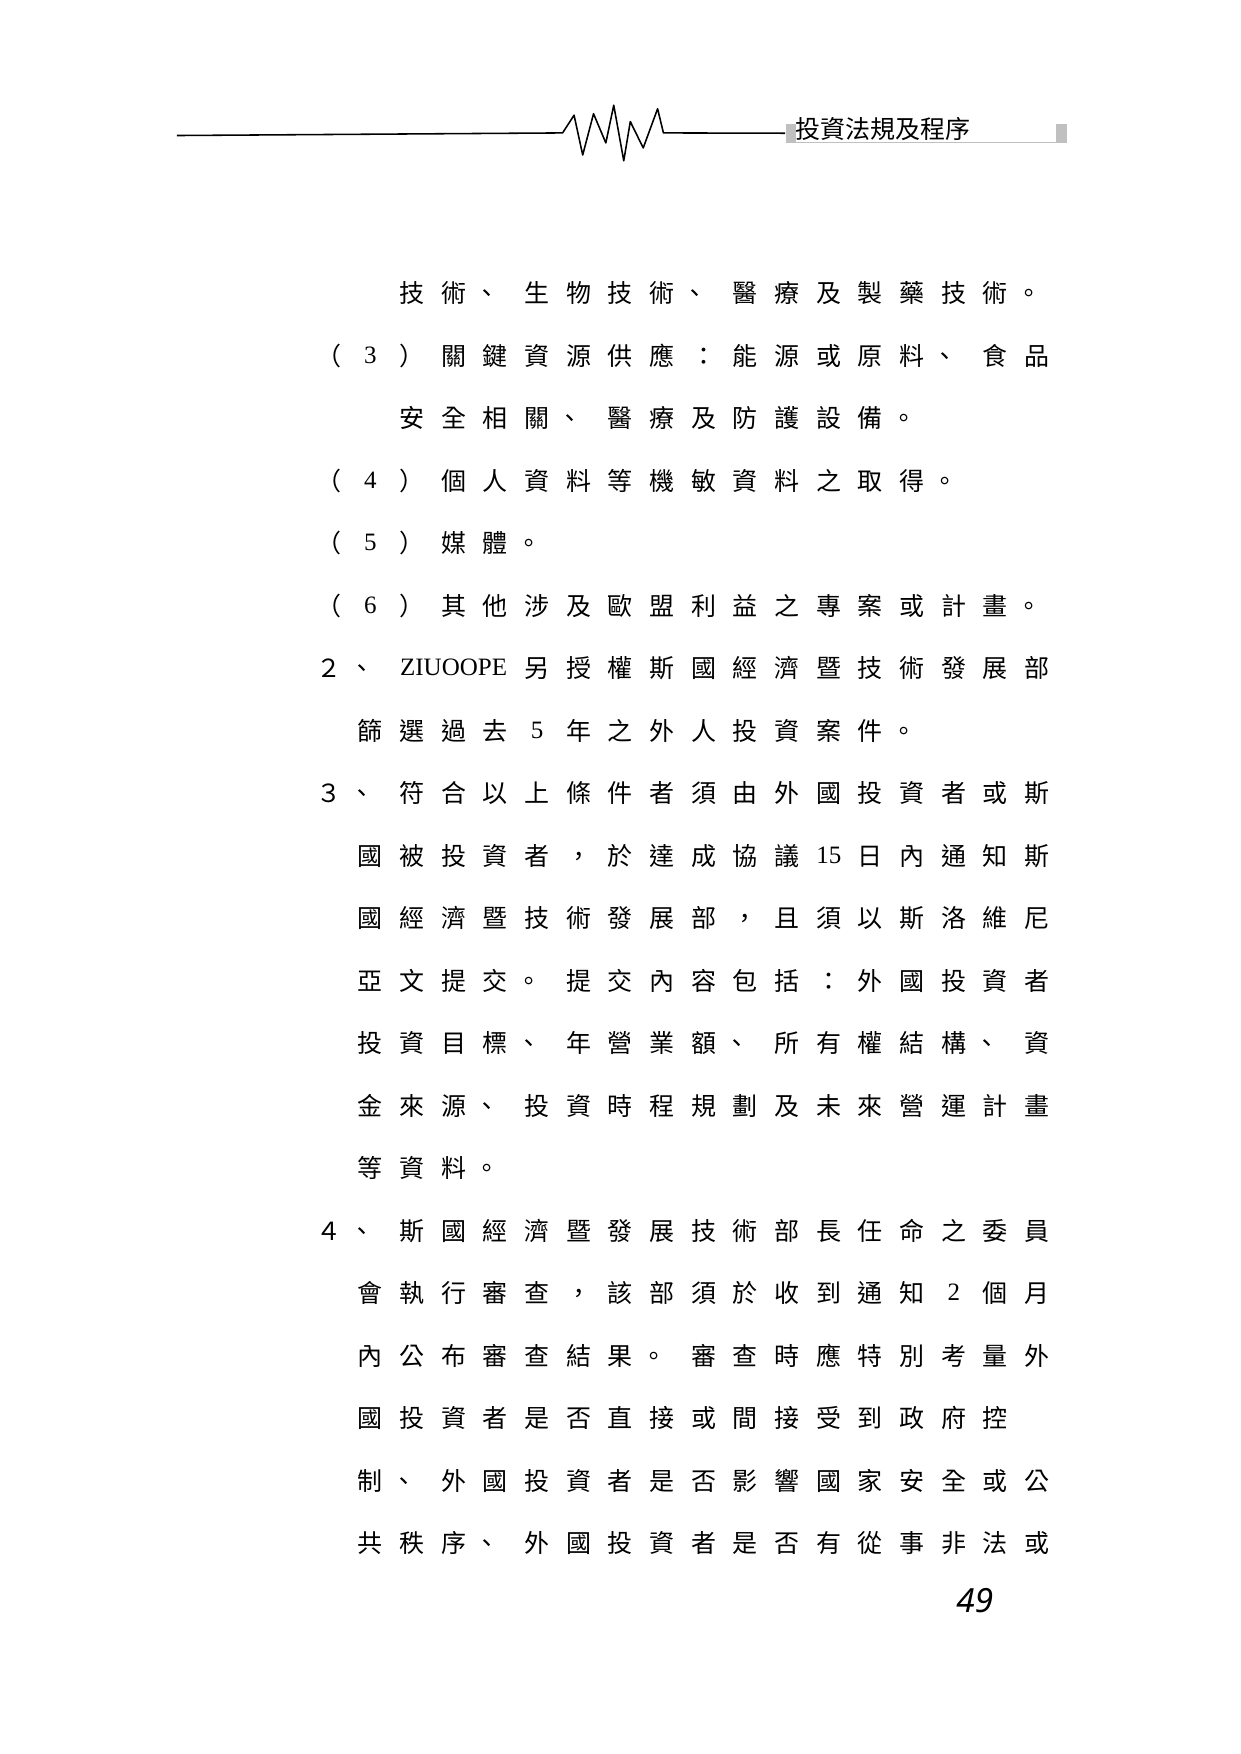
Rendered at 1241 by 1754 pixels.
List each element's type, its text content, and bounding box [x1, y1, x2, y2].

text （3）關鍵資源供應：能源或原料、食品安全相關、醫療及防護設備。 [306, 313, 1058, 438]
text ２、ZIUOOPE另授權斯國經濟暨技術發展部篩選過去5年之外人投資案件。 [281, 625, 1058, 750]
text （5）媒體。 [306, 500, 1058, 563]
text 技術、生物技術、醫療及製藥技術。 [306, 250, 1058, 313]
text （4）個人資料等機敏資料之取得。 [306, 438, 1058, 500]
text ４、斯國經濟暨發展技術部長任命之委員會執行審查，該部須於收到通知2個月內公布審查結果。審查時應特別考量外國投資者是否直接或間接受到政府控制、外國投資者是否影響國家安全或公共秩序、外國投資者是否有從事非法或 [281, 1188, 1058, 1563]
text ３、符合以上條件者須由外國投資者或斯國被投資者，於達成協議15日內通知斯國經濟暨技術發展部，且須以斯洛維尼亞文提交。提交內容包括：外國投資者投資目標、年營業額、所有權結構、資金來源、投資時程規劃及未來營運計畫等資料。 [281, 750, 1058, 1188]
text （6）其他涉及歐盟利益之專案或計畫。 [306, 563, 1058, 625]
